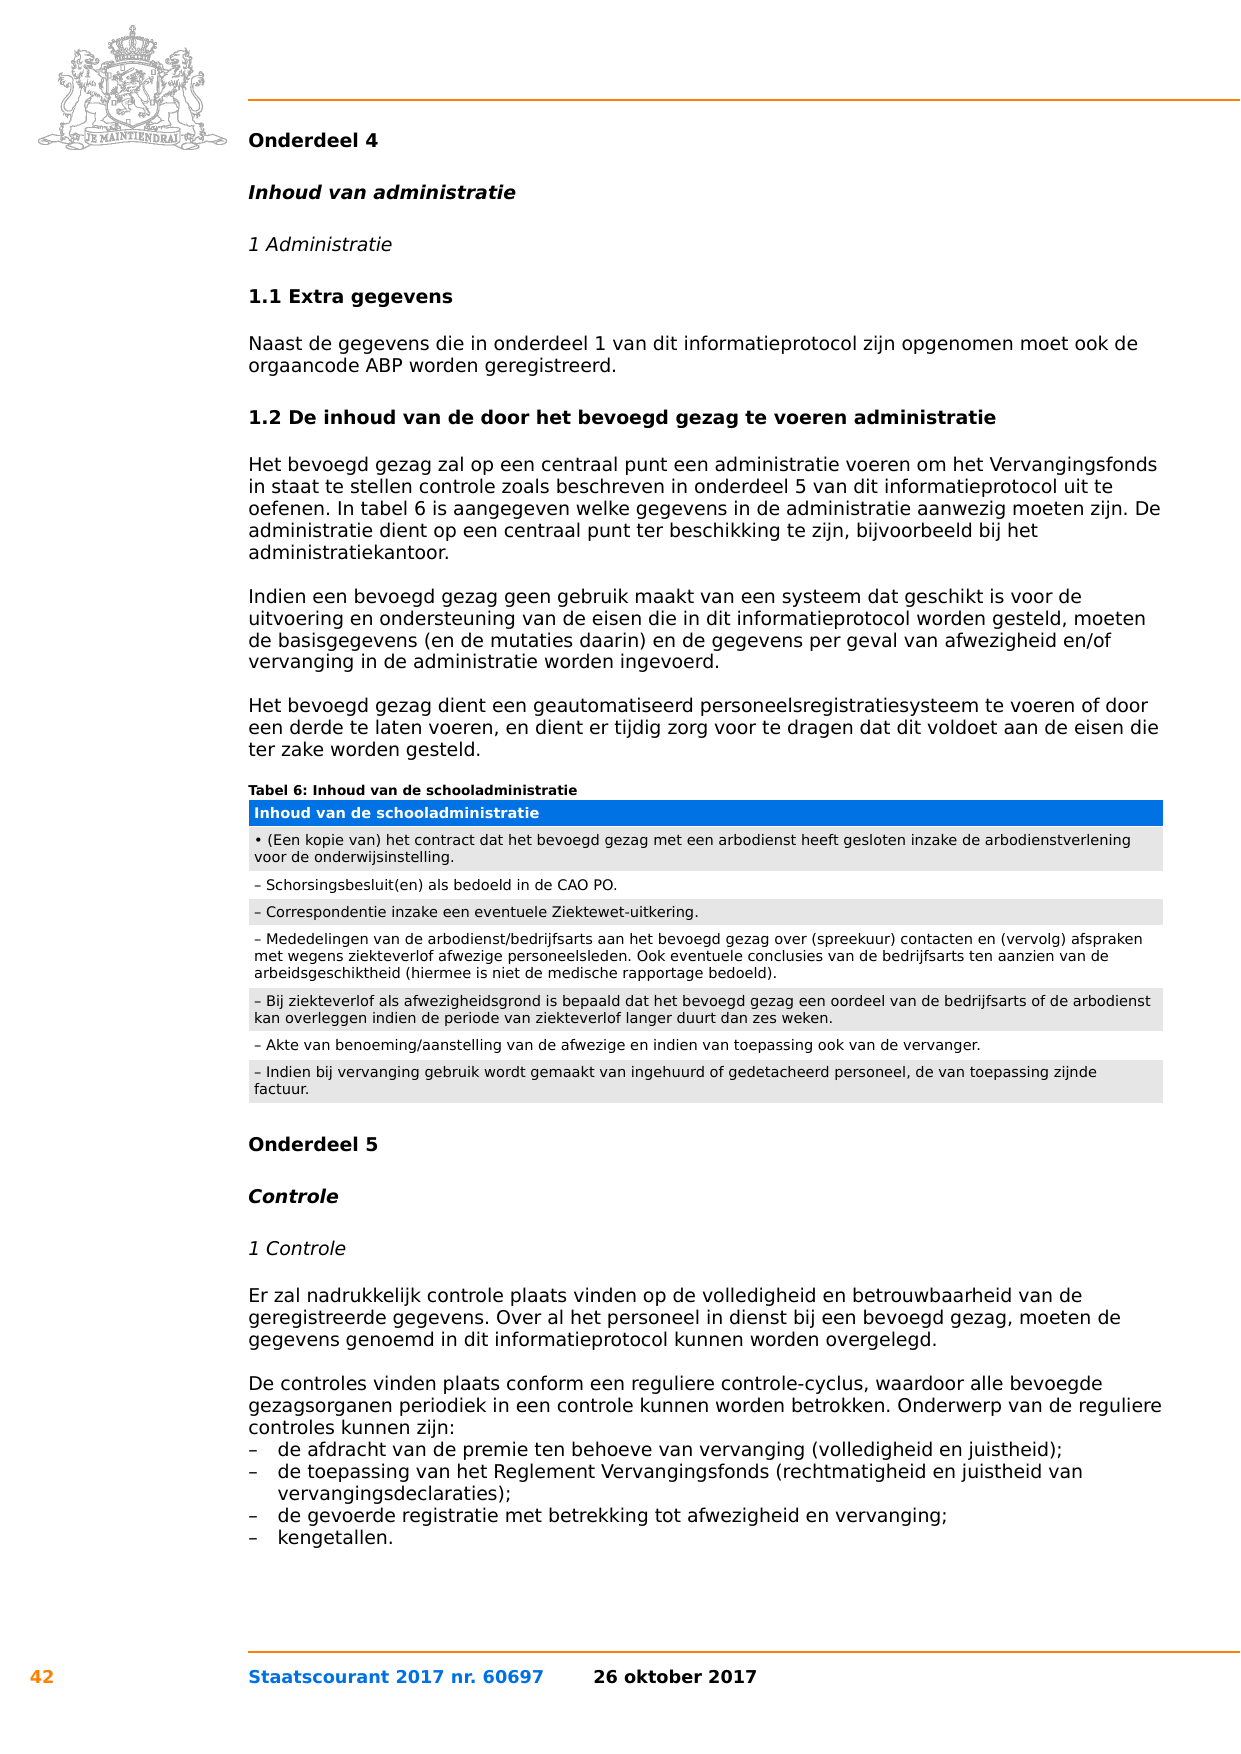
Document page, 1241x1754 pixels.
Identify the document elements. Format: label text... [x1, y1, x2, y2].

text De controles vinden plaats conform een reguliere controle-cyclus, waardoor alle bevoegde gezagsorganen periodiek in een controle kunnen worden betrokken. Onderwerp van de reguliere controles kunnen zijn: [248, 1373, 1163, 1439]
text – de afdracht van de premie ten behoeve van vervanging (volledigheid en juistheid); [248, 1439, 1163, 1461]
table_cell Inhoud van de schooladministratie [249, 800, 1163, 826]
text Indien een bevoegd gezag geen gebruik maakt van een systeem dat geschikt is voor de uitvoering en ondersteuning van de eisen die in dit informatieprotocol worden gesteld, moeten de basisgegevens (en de mutaties daarin) en de gegevens per geval van afwezigheid en/of vervanging in de administratie worden ingevoerd. [248, 586, 1163, 673]
subtitle 1.1 Extra gegevens [248, 286, 1163, 308]
text – de toepassing van het Reglement Vervangingsfonds (rechtmatigheid en juistheid van vervangingsdeclaraties); [248, 1461, 1163, 1504]
table_header Tabel 6: Inhoud van de schooladministratie [248, 783, 1163, 799]
text Naast de gegevens die in onderdeel 1 van dit informatieprotocol zijn opgenomen moet ook de orgaancode ABP worden geregistreerd. [248, 333, 1163, 377]
table_cell • (Een kopie van) het contract dat het bevoegd gezag met een arbodienst heeft gesloten inzake de arbodienstverlening voor de onderwijsinstelling. [249, 827, 1163, 871]
table_cell – Bij ziekteverlof als afwezigheidsgrond is bepaald dat het bevoegd gezag een oordeel van de bedrijfsarts of de arbodienst kan overleggen indien de periode van ziekteverlof langer duurt dan zes weken. [249, 988, 1163, 1031]
subtitle Onderdeel 4 [248, 130, 1163, 152]
table_cell – Indien bij vervanging gebruik wordt gemaakt van ingehuurd of gedetacheerd personeel, de van toepassing zijnde factuur. [249, 1060, 1163, 1103]
subtitle 1 Administratie [248, 234, 1163, 256]
text – de gevoerde registratie met betrekking tot afwezigheid en vervanging; [248, 1504, 1163, 1527]
subtitle Controle [248, 1186, 1163, 1208]
subtitle Inhoud van administratie [248, 182, 1163, 204]
text Er zal nadrukkelijk controle plaats vinden op de volledigheid en betrouwbaarheid van de geregistreerde gegevens. Over al het personeel in dienst bij een bevoegd gezag, moeten de gegevens genoemd in dit informatieprotocol kunnen worden overgelegd. [248, 1285, 1163, 1351]
text – kengetallen. [248, 1527, 1163, 1548]
subtitle Onderdeel 5 [248, 1134, 1163, 1156]
table_cell – Akte van benoeming/aanstelling van de afwezige en indien van toepassing ook van de vervanger. [249, 1032, 1163, 1058]
text Het bevoegd gezag dient een geautomatiseerd personeelsregistratiesysteem te voeren of door een derde te laten voeren, en dient er tijdig zorg voor te dragen dat dit voldoet aan de eisen die ter zake worden gesteld. [248, 695, 1163, 761]
table_cell – Correspondentie inzake een eventuele Ziektewet-uitkering. [249, 899, 1163, 925]
table_cell – Schorsingsbesluit(en) als bedoeld in de CAO PO. [249, 872, 1163, 898]
subtitle 1 Controle [248, 1238, 1163, 1260]
picture [38, 25, 227, 150]
text Het bevoegd gezag zal op een centraal punt een administratie voeren om het Vervangingsfonds in staat te stellen controle zoals beschreven in onderdeel 5 van dit informatieprotocol uit te oefenen. In tabel 6 is aangegeven welke gegevens in de administratie aanwezig moeten zijn. De administratie dient op een centraal punt ter beschikking te zijn, bijvoorbeeld bij het administratiekantoor. [248, 454, 1163, 564]
table_cell – Mededelingen van de arbodienst/bedrijfsarts aan het bevoegd gezag over (spreekuur) contacten en (vervolg) afspraken met wegens ziekteverlof afwezige personeelsleden. Ook eventuele conclusies van de bedrijfsarts ten aanzien van de arbeidsgeschiktheid (hiermee is niet de medische rapportage bedoeld). [249, 926, 1163, 987]
subtitle 1.2 De inhoud van de door het bevoegd gezag te voeren administratie [248, 407, 1163, 429]
